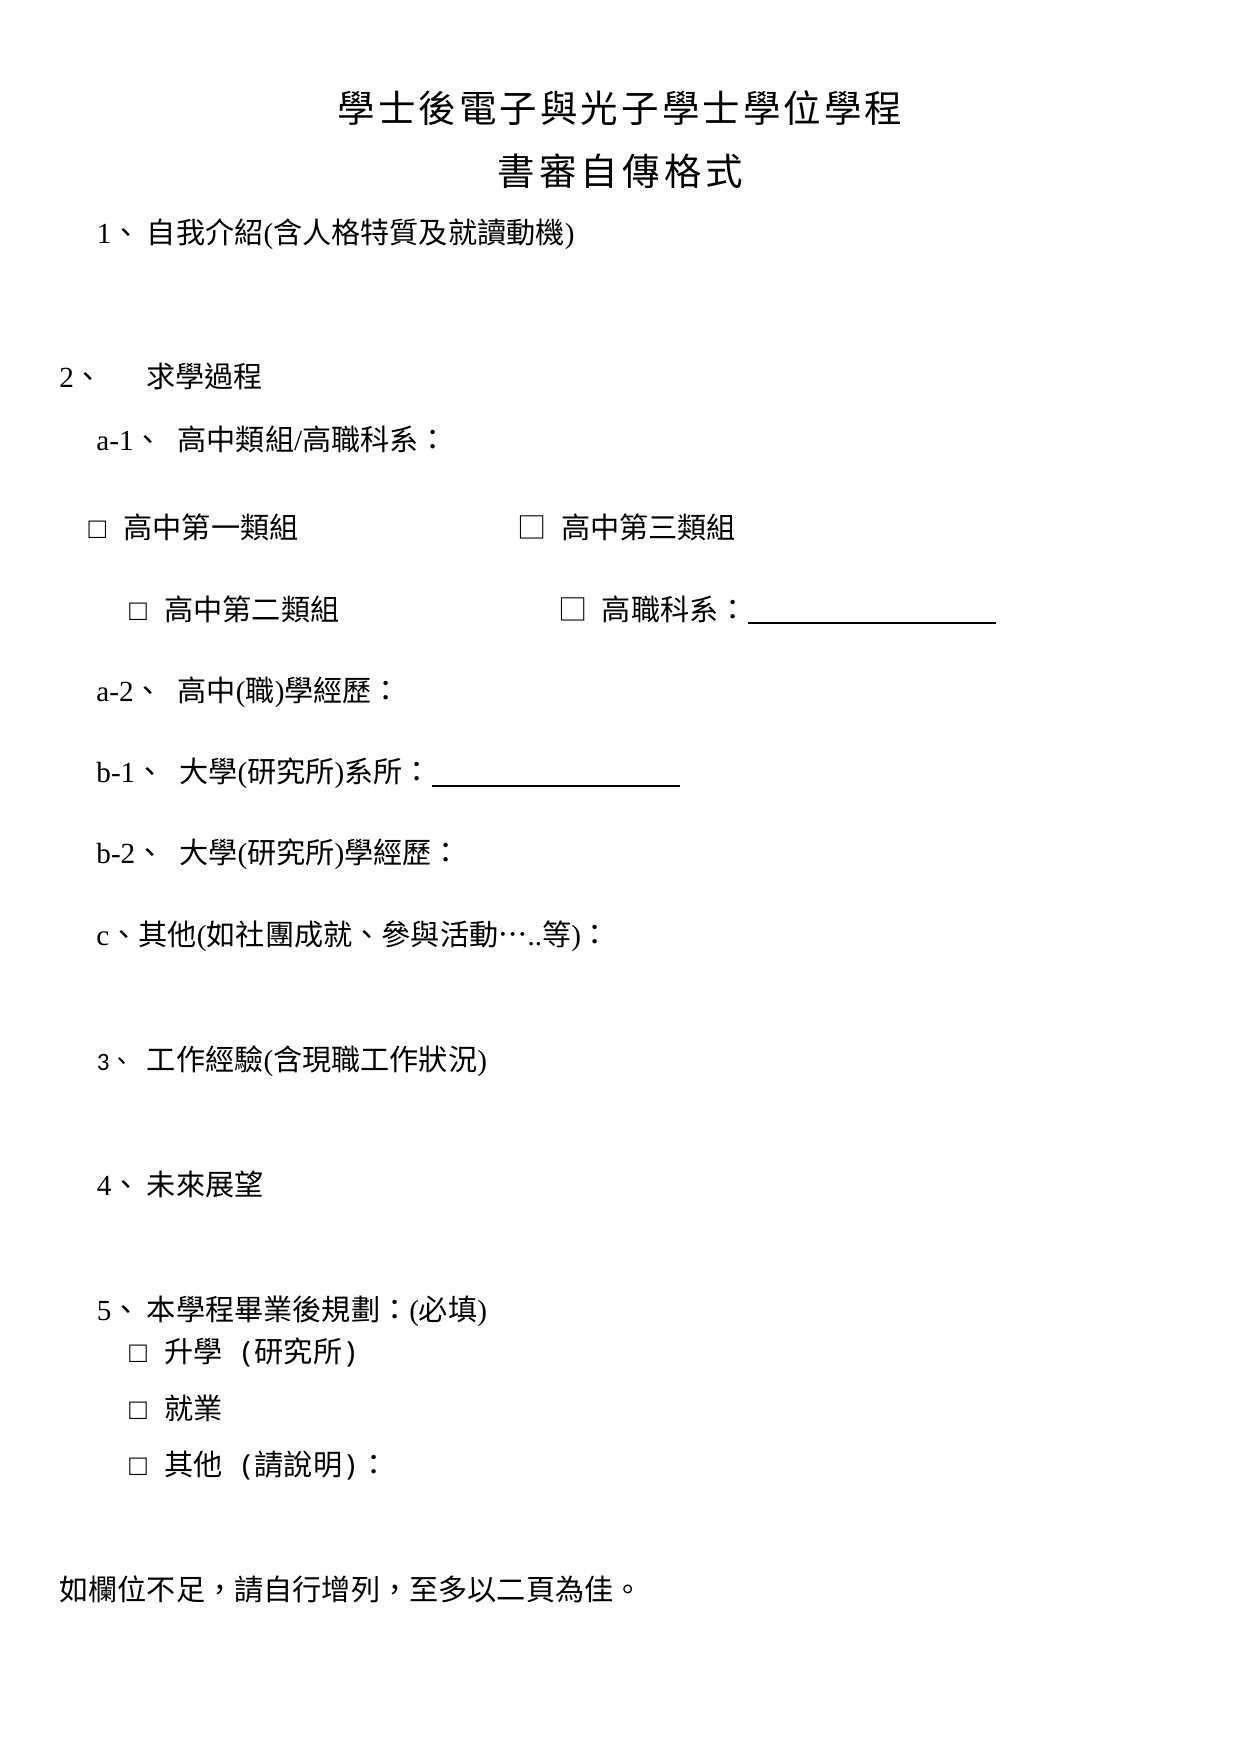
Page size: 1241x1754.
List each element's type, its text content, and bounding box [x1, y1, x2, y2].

list 工作經驗(含現職工作狀況) [97, 1016, 1181, 1078]
text 學士後電子與光子學士學位學程 [59, 64, 1181, 127]
text □ 升學 (研究所) [59, 1328, 1181, 1371]
text b-2、 大學(研究所)學經歷： [96, 809, 1181, 872]
list 自我介紹(含人格特質及就讀動機) [97, 189, 1181, 252]
text c、其他(如社團成就、參與活動…..等)： [96, 891, 1181, 953]
text b-1、 大學(研究所)系所： [96, 728, 1181, 791]
list 本學程畢業後規劃：(必填) [97, 1266, 1181, 1328]
text a-2、 高中(職)學經歷： [96, 647, 1181, 709]
text 如欄位不足，請自行增列，至多以二頁為佳。 [59, 1546, 1181, 1608]
text □ 高中第一類組 □ 高中第三類組 [59, 484, 1181, 547]
list 未來展望 [97, 1141, 1181, 1203]
text 書審自傳格式 [59, 127, 1181, 189]
text □ 就業 [59, 1389, 1181, 1427]
list 求學過程 [59, 333, 1181, 396]
text □ 其他 (請說明)： [59, 1446, 1181, 1483]
text □ 高中第二類組 □ 高職科系： [59, 566, 1181, 628]
text a-1、 高中類組/高職科系： [96, 396, 1181, 458]
